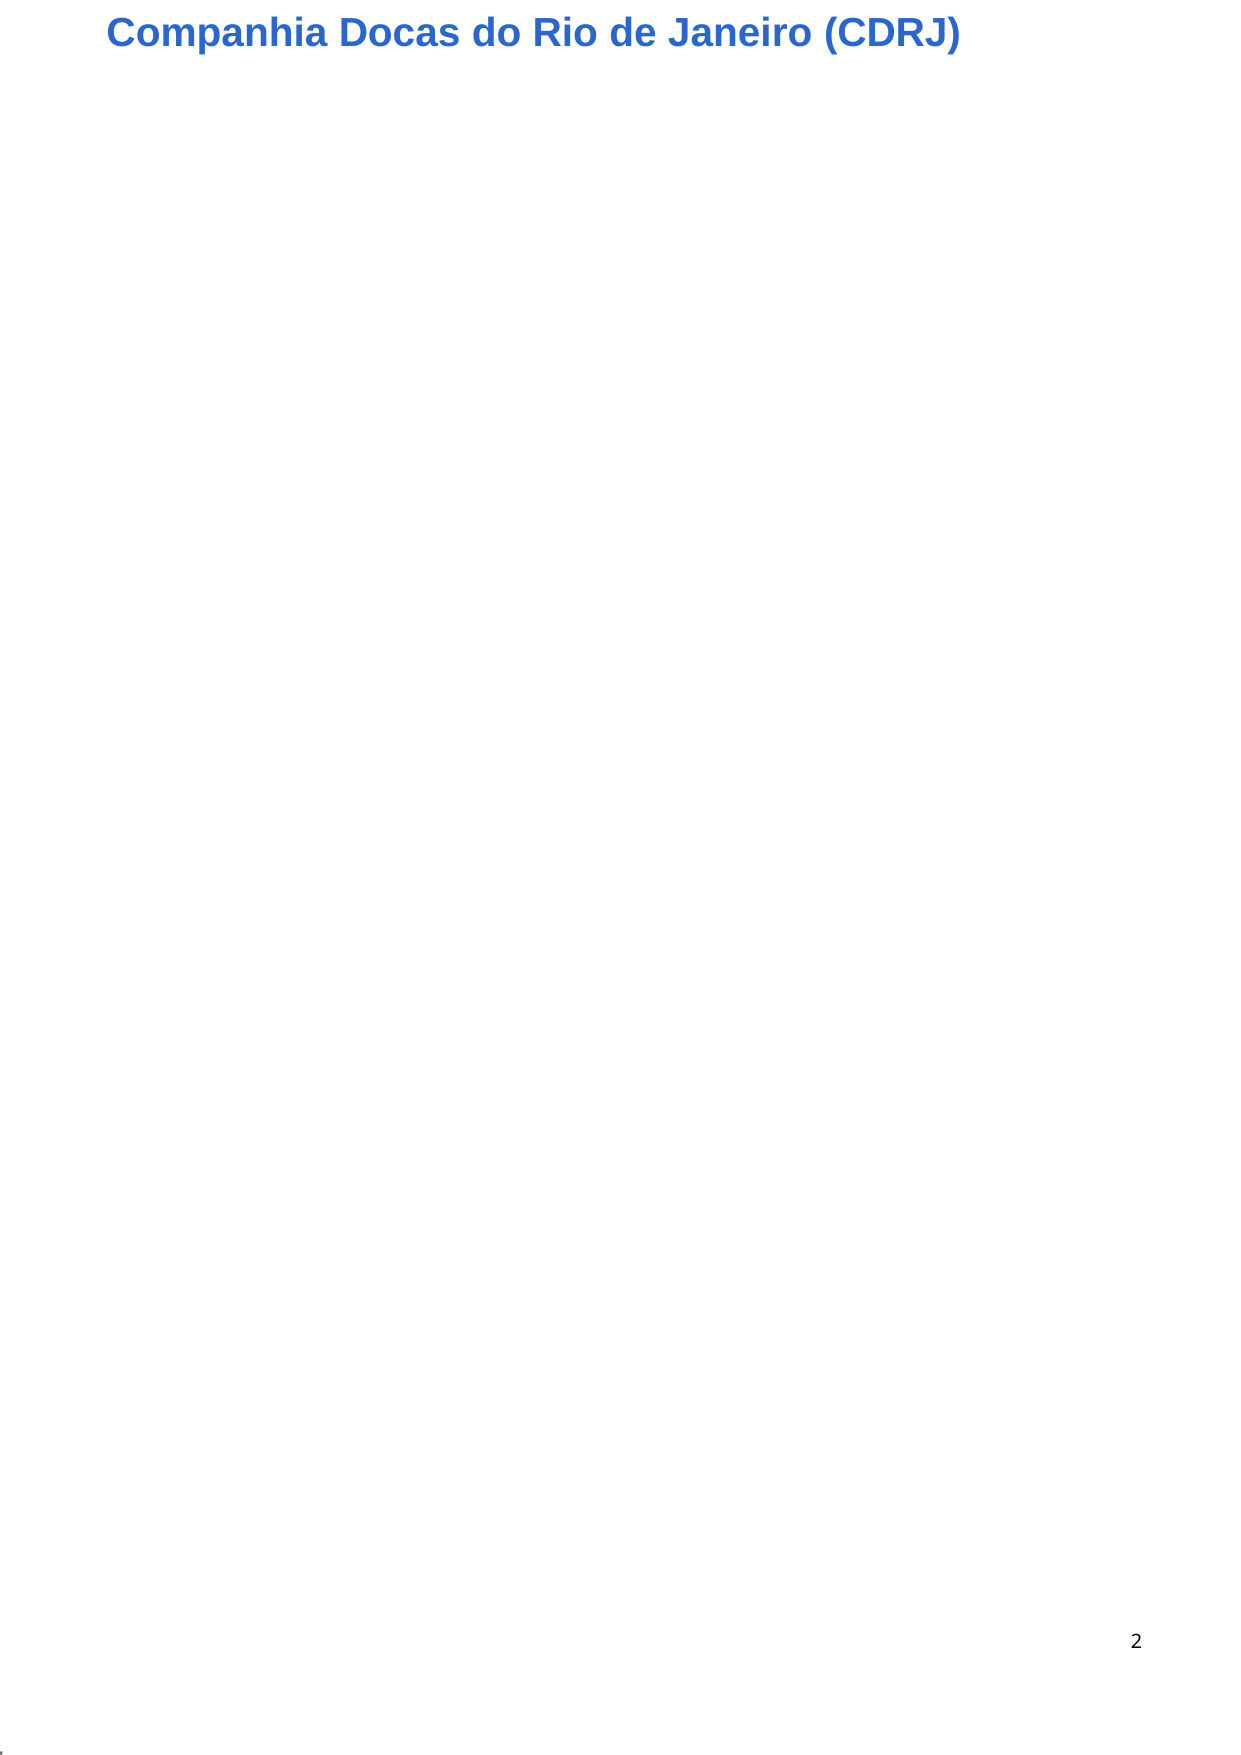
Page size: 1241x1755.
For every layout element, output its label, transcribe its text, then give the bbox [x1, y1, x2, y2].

text Companhia Docas do Rio de Janeiro (CDRJ) [106, 8, 1241, 55]
